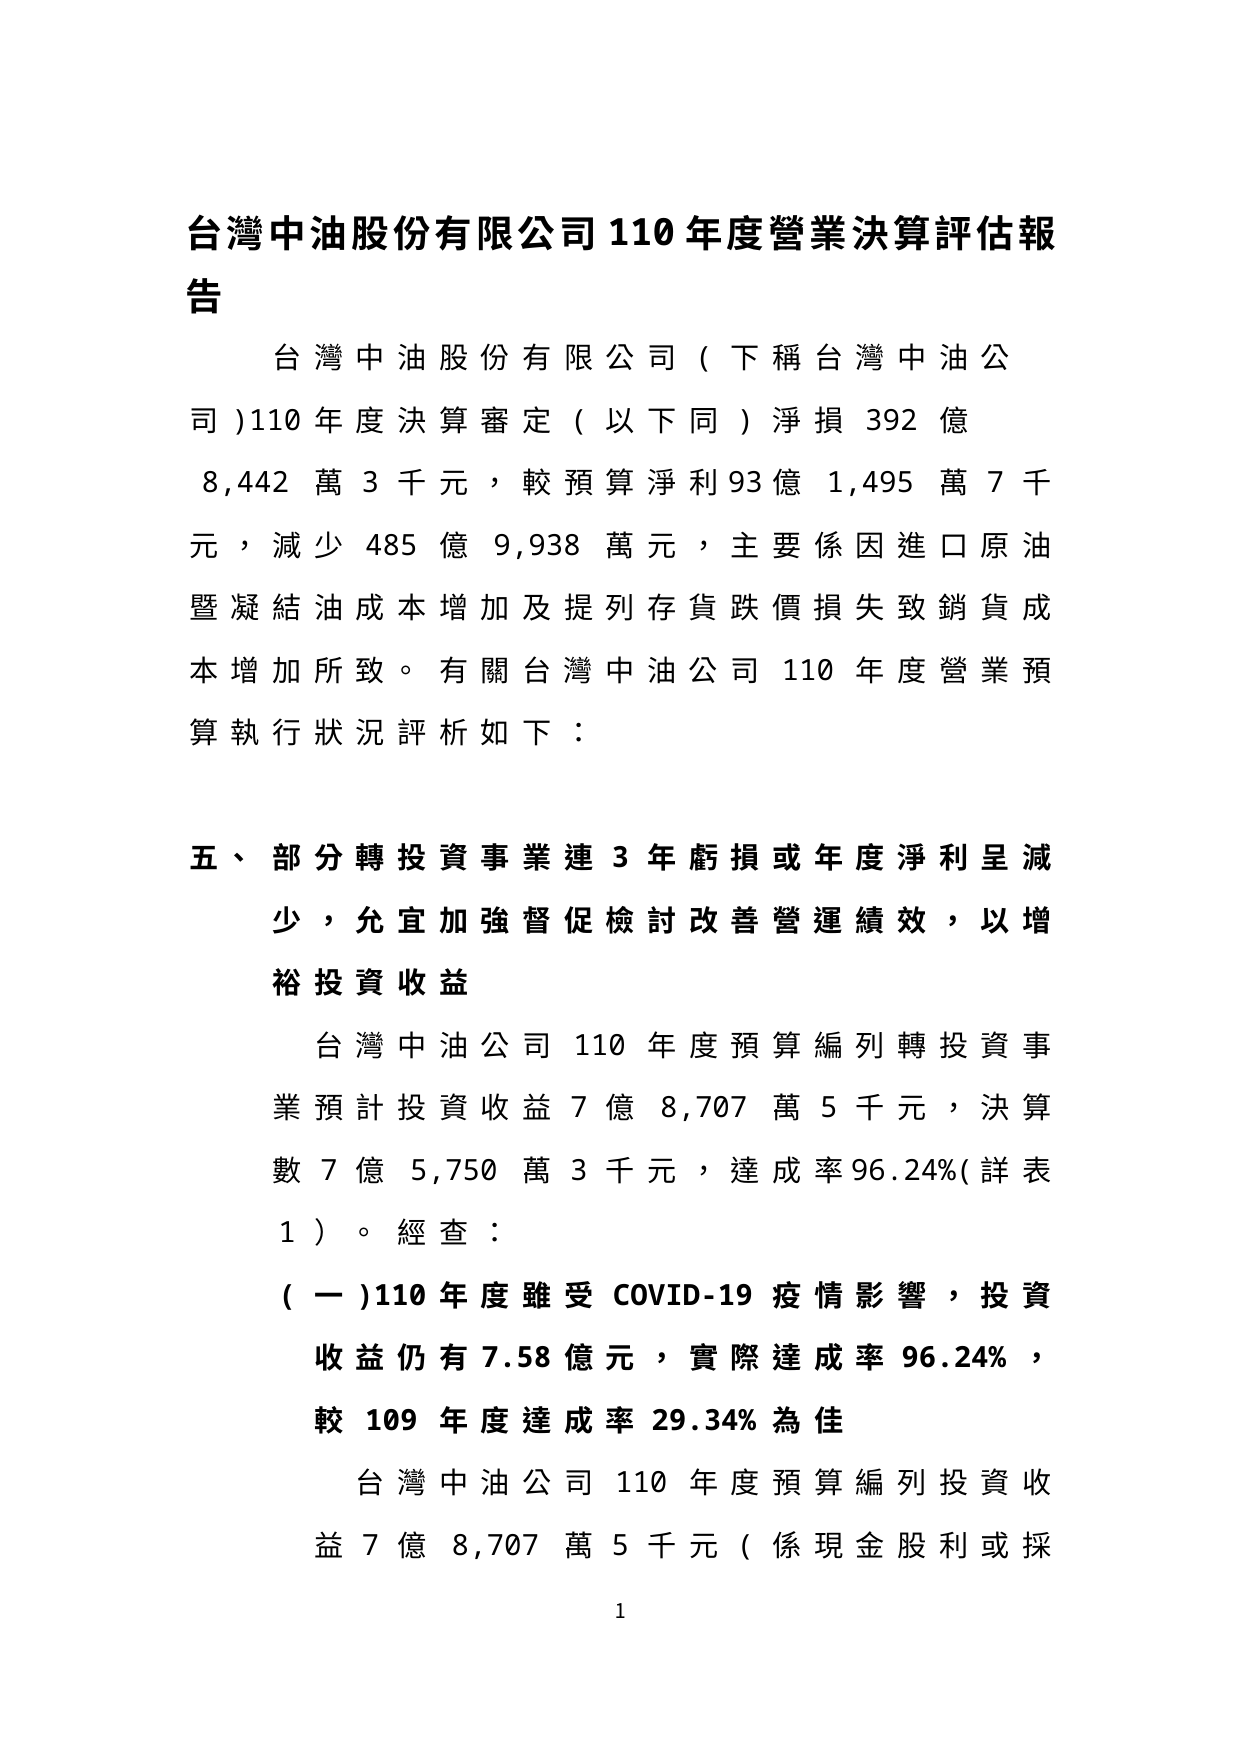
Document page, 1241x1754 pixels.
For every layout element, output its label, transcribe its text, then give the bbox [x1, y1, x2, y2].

text 台灣中油公司110年度預算編列轉投資事業預計投資收益7億8,707萬5千元，決算數7億5,750萬3千元，達成率96.24%(詳表1）。經查： [242, 1002, 1058, 1252]
text 台灣中油股份有限公司110年度營業決算評估報告 [183, 189, 1058, 314]
text 台灣中油股份有限公司(下稱台灣中油公司)110年度決算審定(以下同)淨損392億8,442萬3千元，較預算淨利93億1,495萬7千元，減少485億9,938萬元，主要係因進口原油暨凝結油成本增加及提列存貨跌價損失致銷貨成本增加所致。有關台灣中油公司110年度營業預算執行狀況評析如下： [183, 314, 1058, 752]
text (一)110年度雖受COVID-19疫情影響，投資收益仍有7.58億元，實際達成率96.24%，較109年度達成率29.34%為佳 [242, 1252, 1058, 1439]
text 五、部分轉投資事業連3年虧損或年度淨利呈減少，允宜加強督促檢討改善營運績效，以增裕投資收益 [183, 814, 1058, 1002]
text 台灣中油公司110年度預算編列投資收益7億8,707萬5千元(係現金股利或採用權益法認列之子公司、關聯企業及合資損益之份額)，實際收益計7億5,750萬3千元，達成率96.24%，未達預期目標，主要係轉投資中美和石油化學(股)公司(下稱中美和公司)雖因純對苯二甲酸(PTA)價格及需求回升，惟副原料醋酸成本飛漲，致營運持續虧損，復認列遞延所得稅資產減損損失，致台灣中油公司認列轉投資損失2億4,322萬4千元；華威天然氣航運(股)公司(下稱華威公司)已奉核准出售媽祖輪後解散清算公司，無營業收入，惟媽祖輪尚未出售，仍需持續逐月提列資產折舊，致該公司認列轉投資損失7,929萬6千元；另宏越責任有限公司仍處於建廠期間，尚未商轉，無營業收入，又因匯率波動認列貨幣評價損失，致該公司認列轉投資損失1,063萬4千元等。 [271, 1439, 1058, 1564]
